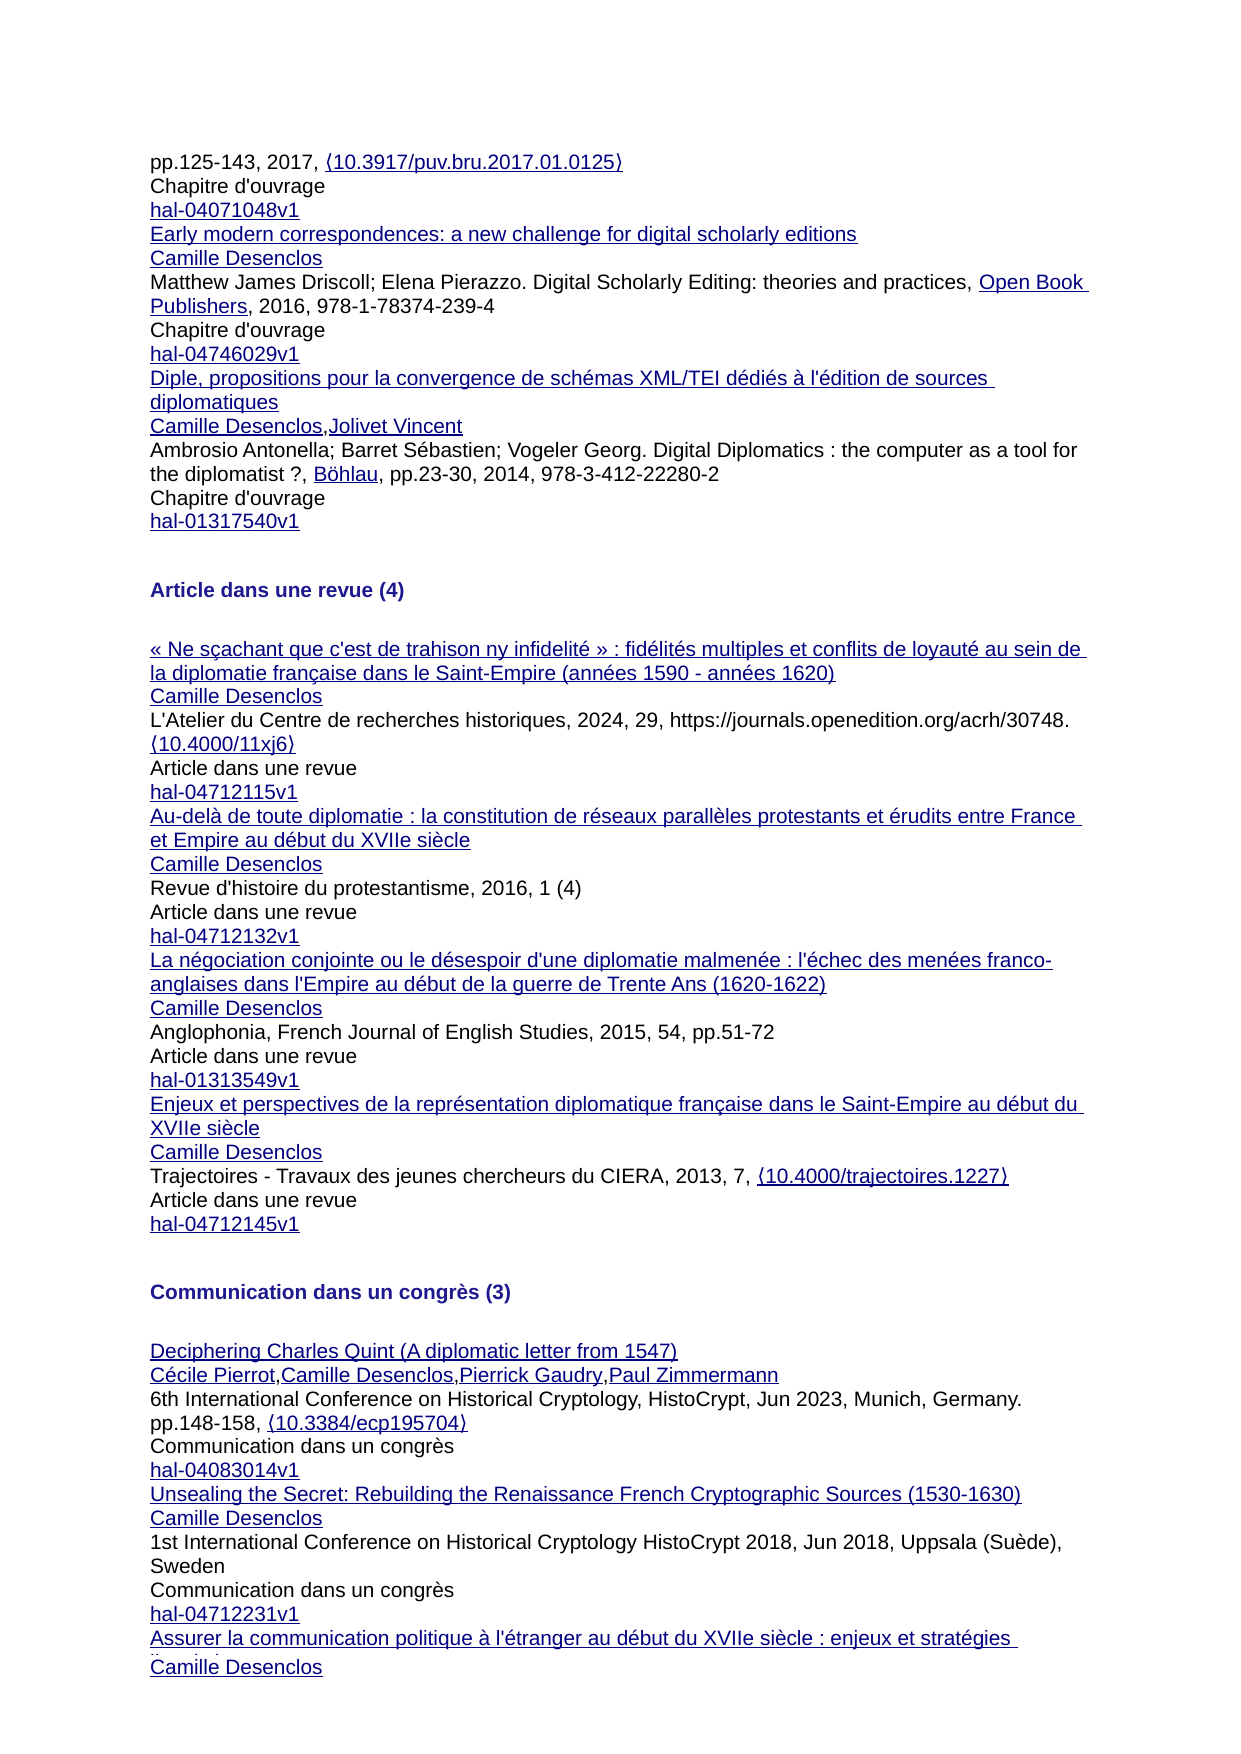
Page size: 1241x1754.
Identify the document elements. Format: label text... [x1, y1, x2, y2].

table_header Deciphering Charles Quint (A diplomatic letter from 1547) Cécile Pierrot,Camille Desenclos,Pierrick Gaudry,Paul Zimmermann 6th International Conference on Historical Cryptology, HistoCrypt, Jun 2023, Munich, Germany. pp.148-158, ⟨10.3384/ecp195704⟩ Communication dans un congrès hal-04083014v1 [150, 1339, 1090, 1482]
table_cell Enjeux et perspectives de la représentation diplomatique française dans le Saint-Empire au début du XVIIe siècle Camille Desenclos Trajectoires - Travaux des jeunes chercheurs du CIERA, 2013, 7, ⟨10.4000/trajectoires.1227⟩ Article dans une revue hal-04712145v1 [150, 1092, 1090, 1235]
table_cell Assurer la communication politique à l'étranger au début du XVIIe siècle : enjeux et stratégies linguistiques Camille Desenclos [150, 1626, 1090, 1679]
table_header « Ne sçachant que c'est de trahison ny infidelité » : fidélités multiples et conflits de loyauté au sein de la diplomatie française dans le Saint-Empire (années 1590 - années 1620) Camille Desenclos L'Atelier du Centre de recherches historiques, 2024, 29, https://journals.openedition.org/acrh/30748. ⟨10.4000/11xj6⟩ Article dans une revue hal-04712115v1 [150, 636, 1090, 804]
table_cell pp.125-143, 2017, ⟨10.3917/puv.bru.2017.01.0125⟩ Chapitre d'ouvrage hal-04071048v1 [150, 150, 1090, 222]
table_cell Unsealing the Secret: Rebuilding the Renaissance French Cryptographic Sources (1530-1630) Camille Desenclos 1st International Conference on Historical Cryptology HistoCrypt 2018, Jun 2018, Uppsala (Suède), Sweden Communication dans un congrès hal-04712231v1 [150, 1482, 1090, 1626]
table_cell Early modern correspondences: a new challenge for digital scholarly editions Camille Desenclos Matthew James Driscoll; Elena Pierazzo. Digital Scholarly Editing: theories and practices, Open Book Publishers, 2016, 978-1-78374-239-4 Chapitre d'ouvrage hal-04746029v1 [150, 222, 1090, 366]
subtitle Communication dans un congrès (3) [150, 1280, 1090, 1304]
table_cell Au-delà de toute diplomatie : la constitution de réseaux parallèles protestants et érudits entre France et Empire au début du XVIIe siècle Camille Desenclos Revue d'histoire du protestantisme, 2016, 1 (4) Article dans une revue hal-04712132v1 [150, 804, 1090, 948]
table_cell Diple, propositions pour la convergence de schémas XML/TEI dédiés à l'édition de sources diplomatiques Camille Desenclos,Jolivet Vincent Ambrosio Antonella; Barret Sébastien; Vogeler Georg. Digital Diplomatics : the computer as a tool for the diplomatist ?, Böhlau, pp.23-30, 2014, 978-3-412-22280-2 Chapitre d'ouvrage hal-01317540v1 [150, 366, 1090, 533]
table_cell La négociation conjointe ou le désespoir d'une diplomatie malmenée : l'échec des menées franco-anglaises dans l'Empire au début de la guerre de Trente Ans (1620-1622) Camille Desenclos Anglophonia, French Journal of English Studies, 2015, 54, pp.51-72 Article dans une revue hal-01313549v1 [150, 948, 1090, 1092]
subtitle Article dans une revue (4) [150, 578, 1090, 602]
